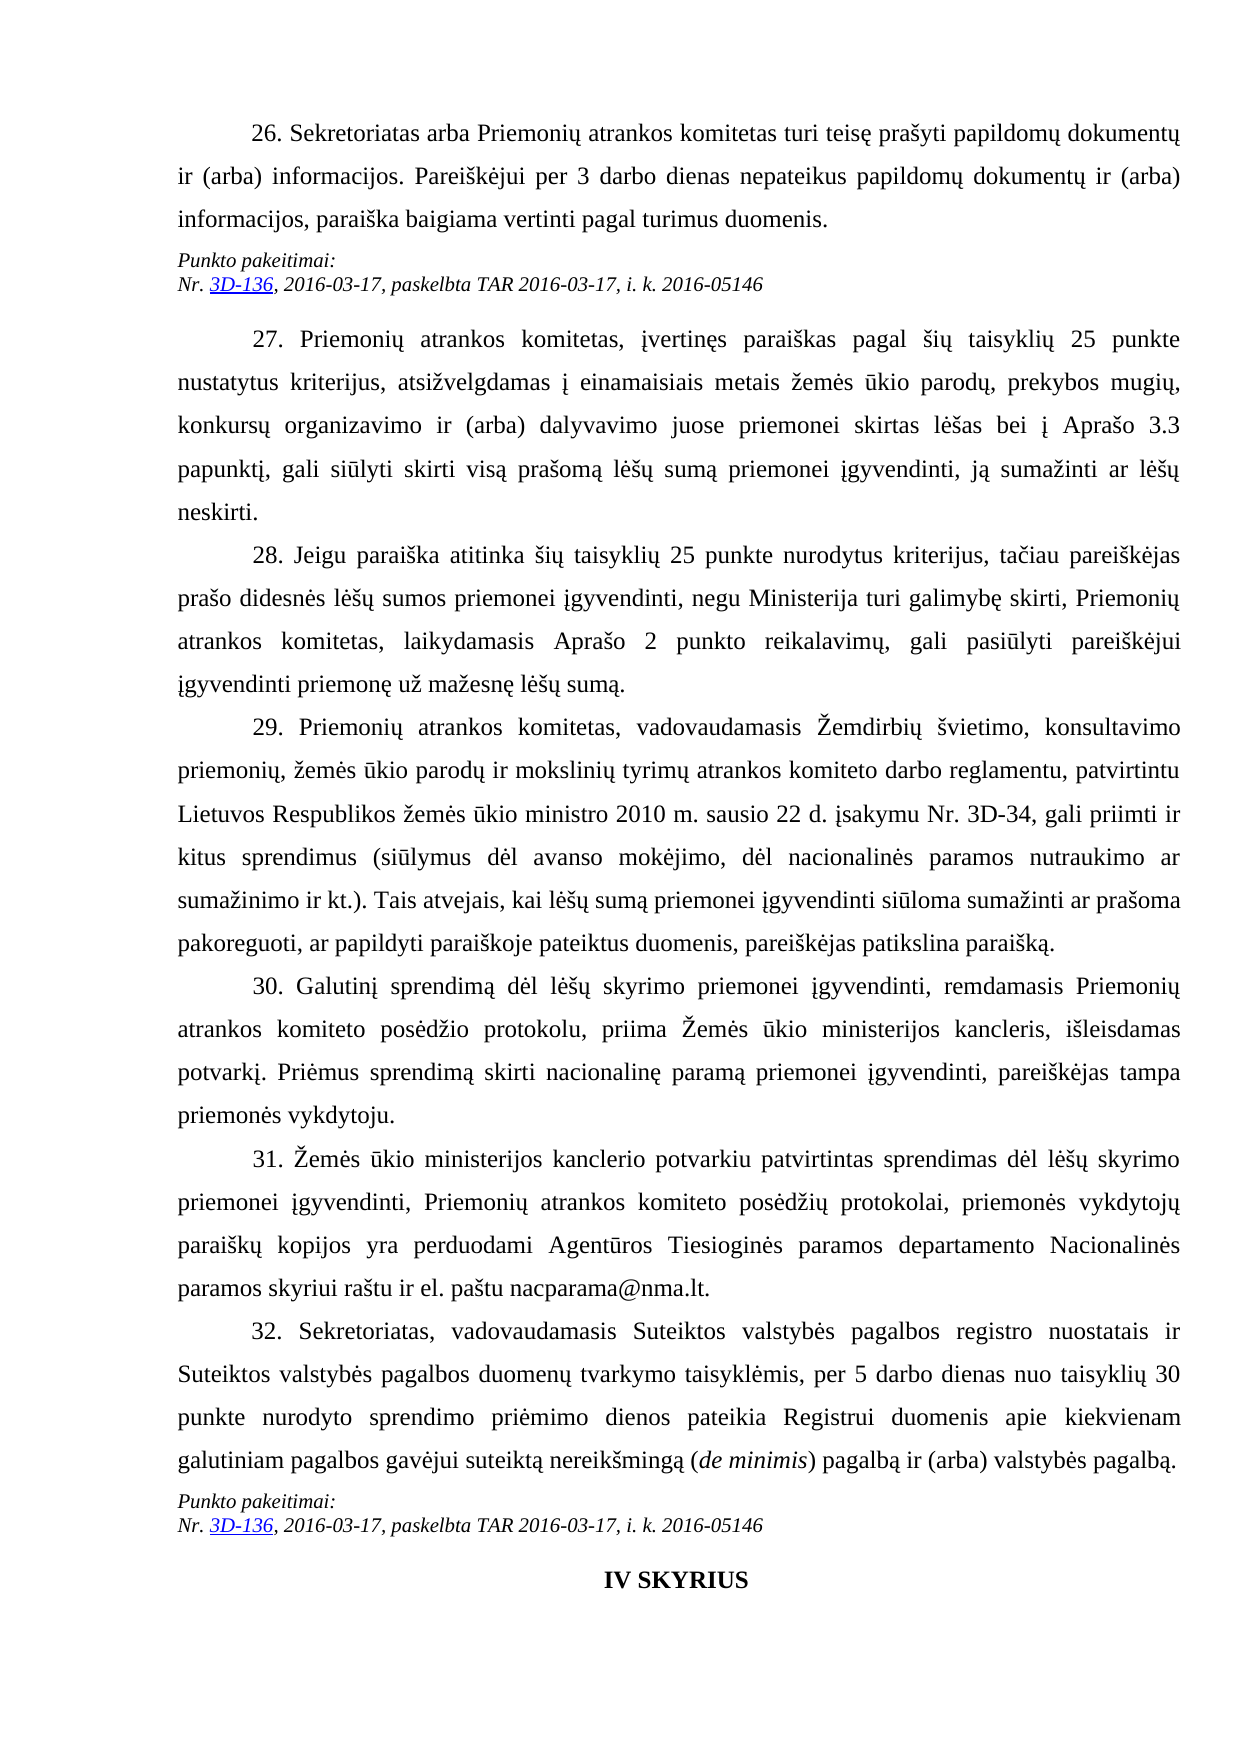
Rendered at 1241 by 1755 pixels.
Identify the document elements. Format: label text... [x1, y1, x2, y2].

text Punkto pakeitimai: [177, 1489, 1181, 1513]
text 28. Jeigu paraiška atitinka šių taisyklių 25 punkte nurodytus kriterijus, tačiau pareiškėjas prašo didesnės lėšų sumos priemonei įgyvendinti, negu Ministerija turi galimybę skirti, Priemonių atrankos komitetas, laikydamasis Aprašo 2 punkto reikalavimų, gali pasiūlyti pareiškėjui įgyvendinti priemonę už mažesnę lėšų sumą. [177, 540, 1181, 698]
text Nr. 3D-136, 2016-03-17, paskelbta TAR 2016-03-17, i. k. 2016-05146 [177, 272, 1181, 296]
text 32. Sekretoriatas, vadovaudamasis Suteiktos valstybės pagalbos registro nuostatais ir Suteiktos valstybės pagalbos duomenų tvarkymo taisyklėmis, per 5 darbo dienas nuo taisyklių 30 punkte nurodyto sprendimo priėmimo dienos pateikia Registrui duomenis apie kiekvienam galutiniam pagalbos gavėjui suteiktą nereikšmingą (de minimis) pagalbą ir (arba) valstybės pagalbą. [177, 1316, 1181, 1474]
text 31. Žemės ūkio ministerijos kanclerio potvarkiu patvirtintas sprendimas dėl lėšų skyrimo priemonei įgyvendinti, Priemonių atrankos komiteto posėdžių protokolai, priemonės vykdytojų paraiškų kopijos yra perduodami Agentūros Tiesioginės paramos departamento Nacionalinės paramos skyriui raštu ir el. paštu nacparama@nma.lt. [177, 1144, 1181, 1302]
text 29. Priemonių atrankos komitetas, vadovaudamasis Žemdirbių švietimo, konsultavimo priemonių, žemės ūkio parodų ir mokslinių tyrimų atrankos komiteto darbo reglamentu, patvirtintu Lietuvos Respublikos žemės ūkio ministro 2010 m. sausio 22 d. įsakymu Nr. 3D-34, gali priimti ir kitus sprendimus (siūlymus dėl avanso mokėjimo, dėl nacionalinės paramos nutraukimo ar sumažinimo ir kt.). Tais atvejais, kai lėšų sumą priemonei įgyvendinti siūloma sumažinti ar prašoma pakoreguoti, ar papildyti paraiškoje pateiktus duomenis, pareiškėjas patikslina paraišką. [177, 712, 1181, 957]
text Nr. 3D-136, 2016-03-17, paskelbta TAR 2016-03-17, i. k. 2016-05146 [177, 1513, 1181, 1537]
text 27. Priemonių atrankos komitetas, įvertinęs paraiškas pagal šių taisyklių 25 punkte nustatytus kriterijus, atsižvelgdamas į einamaisiais metais žemės ūkio parodų, prekybos mugių, konkursų organizavimo ir (arba) dalyvavimo juose priemonei skirtas lėšas bei į Aprašo 3.3 papunktį, gali siūlyti skirti visą prašomą lėšų sumą priemonei įgyvendinti, ją sumažinti ar lėšų neskirti. [177, 324, 1181, 526]
text 26. Sekretoriatas arba Priemonių atrankos komitetas turi teisę prašyti papildomų dokumentų ir (arba) informacijos. Pareiškėjui per 3 darbo dienas nepateikus papildomų dokumentų ir (arba) informacijos, paraiška baigiama vertinti pagal turimus duomenis. [177, 118, 1181, 233]
text 30. Galutinį sprendimą dėl lėšų skyrimo priemonei įgyvendinti, remdamasis Priemonių atrankos komiteto posėdžio protokolu, priima Žemės ūkio ministerijos kancleris, išleisdamas potvarkį. Priėmus sprendimą skirti nacionalinę paramą priemonei įgyvendinti, pareiškėjas tampa priemonės vykdytoju. [177, 971, 1181, 1129]
text IV SKYRIUS [177, 1566, 1181, 1594]
text Punkto pakeitimai: [177, 247, 1181, 272]
